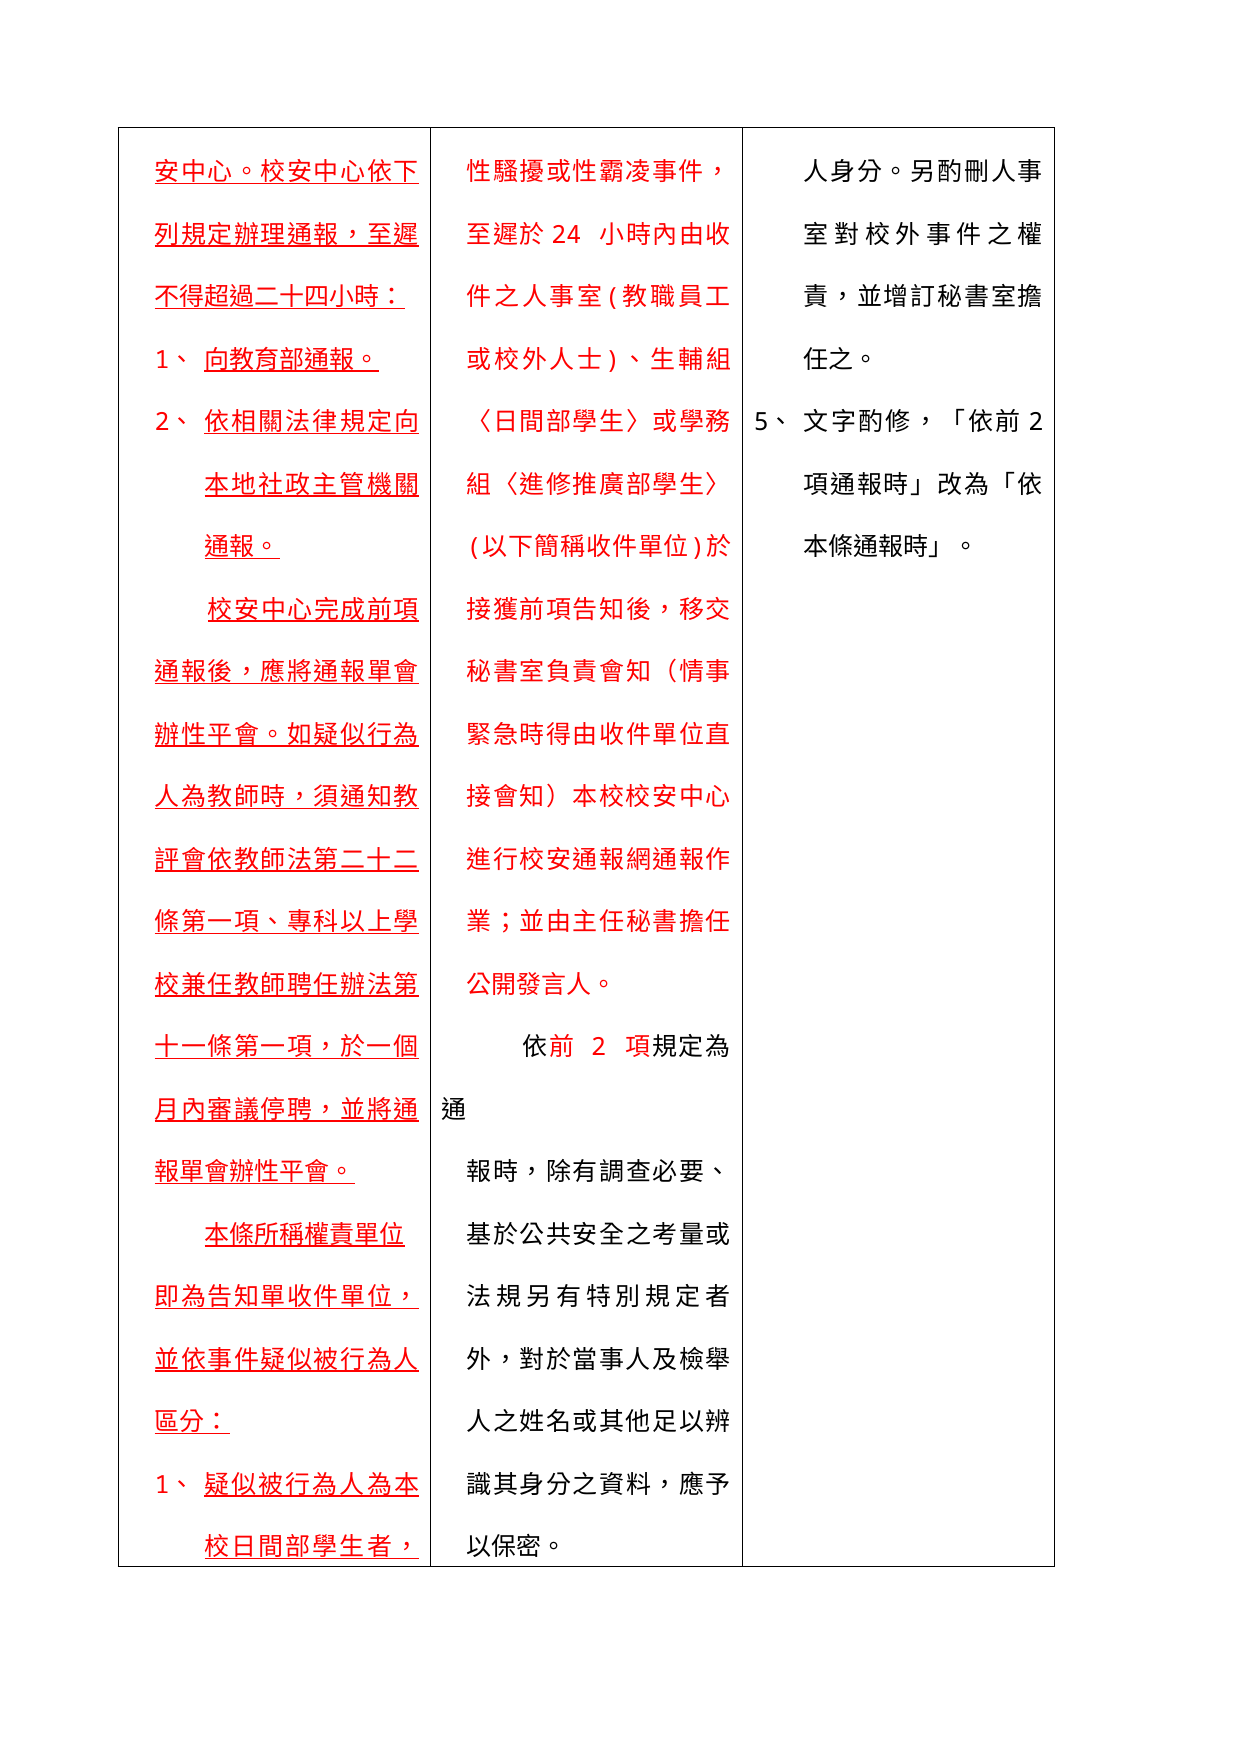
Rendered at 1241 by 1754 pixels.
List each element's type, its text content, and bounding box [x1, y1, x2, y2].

table_cell 性騷擾或性霸凌事件，至遲於24 小時內由收件之人事室(教職員工或校外人士)、生輔組〈日間部學生〉或學務組〈進修推廣部學生〉(以下簡稱收件單位)於接獲前項告知後，移交秘書室負責會知（情事緊急時得由收件單位直接會知）本校校安中心進行校安通報網通報作業；並由主任秘書擔任公開發言人。 依前 2 項規定為通 報時，除有調查必要、基於公共安全之考量或法規另有特別規定者外，對於當事人及檢舉人之姓名或其他足以辨 識其身分之資料，應予以保密。 [431, 128, 742, 1566]
table_cell 人身分。另酌刪人事室對校外事件之權責，並增訂秘書室擔任之。 文字酌修，「依前2項通報時」改為「依本條通報時」。 [743, 128, 1054, 1566]
table_cell 第 15 條 本校校長、教 師、職員或工友知悉疑似發生校園性侵害、性騷擾或性霸凌事件時，依性平法第二十一條第一項、性侵害犯罪防治法、兒童及少年福利與權益保障法、身心障礙者權益保障法及其他相關法律規定，應立即以書面或其他通訊方式通報本校各權責單位，並填寫「黎明技術學院性侵害、性騷擾或性霸凌事件告知單」(如本規定附件三)。 各權責單位接獲前 項告知單應立即移交校安中心。校安中心依下列規定辦理通報，至遲不得超過二十四小時： 向教育部通報。 依相關法律規定向本地社政主管機關通報。 校安中心完成前項通報後，應將通報單會辦性平會。如疑似行為人為教師時，須通知教評會依教師法第二十二條第一項、專科以上學校兼任教師聘任辦法第十一條第一項，於一個月內審議停聘，並將通報單會辦性平會。 本條所稱權責單位 即為告知單收件單位，並依事件疑似被行為人區分： 疑似被行為人為本校日間部學生者，由生輔組為權責單位。 疑似被行為人為本校為本校進修推廣部學生者，由學務組為權責單位。 疑似被行為人為本校教職員工者，由人事室為權責單位。 由他校、警政、社政或主管機關通報之案件，由秘書室為權責單位。 依本條規定通報時 ，除有調查必要、基於公共安全之考量或法規另有特別規定者外，對於當事人及檢舉人之姓名或其他足以辨識其身分之資料，應予以保密。 [119, 128, 430, 1566]
